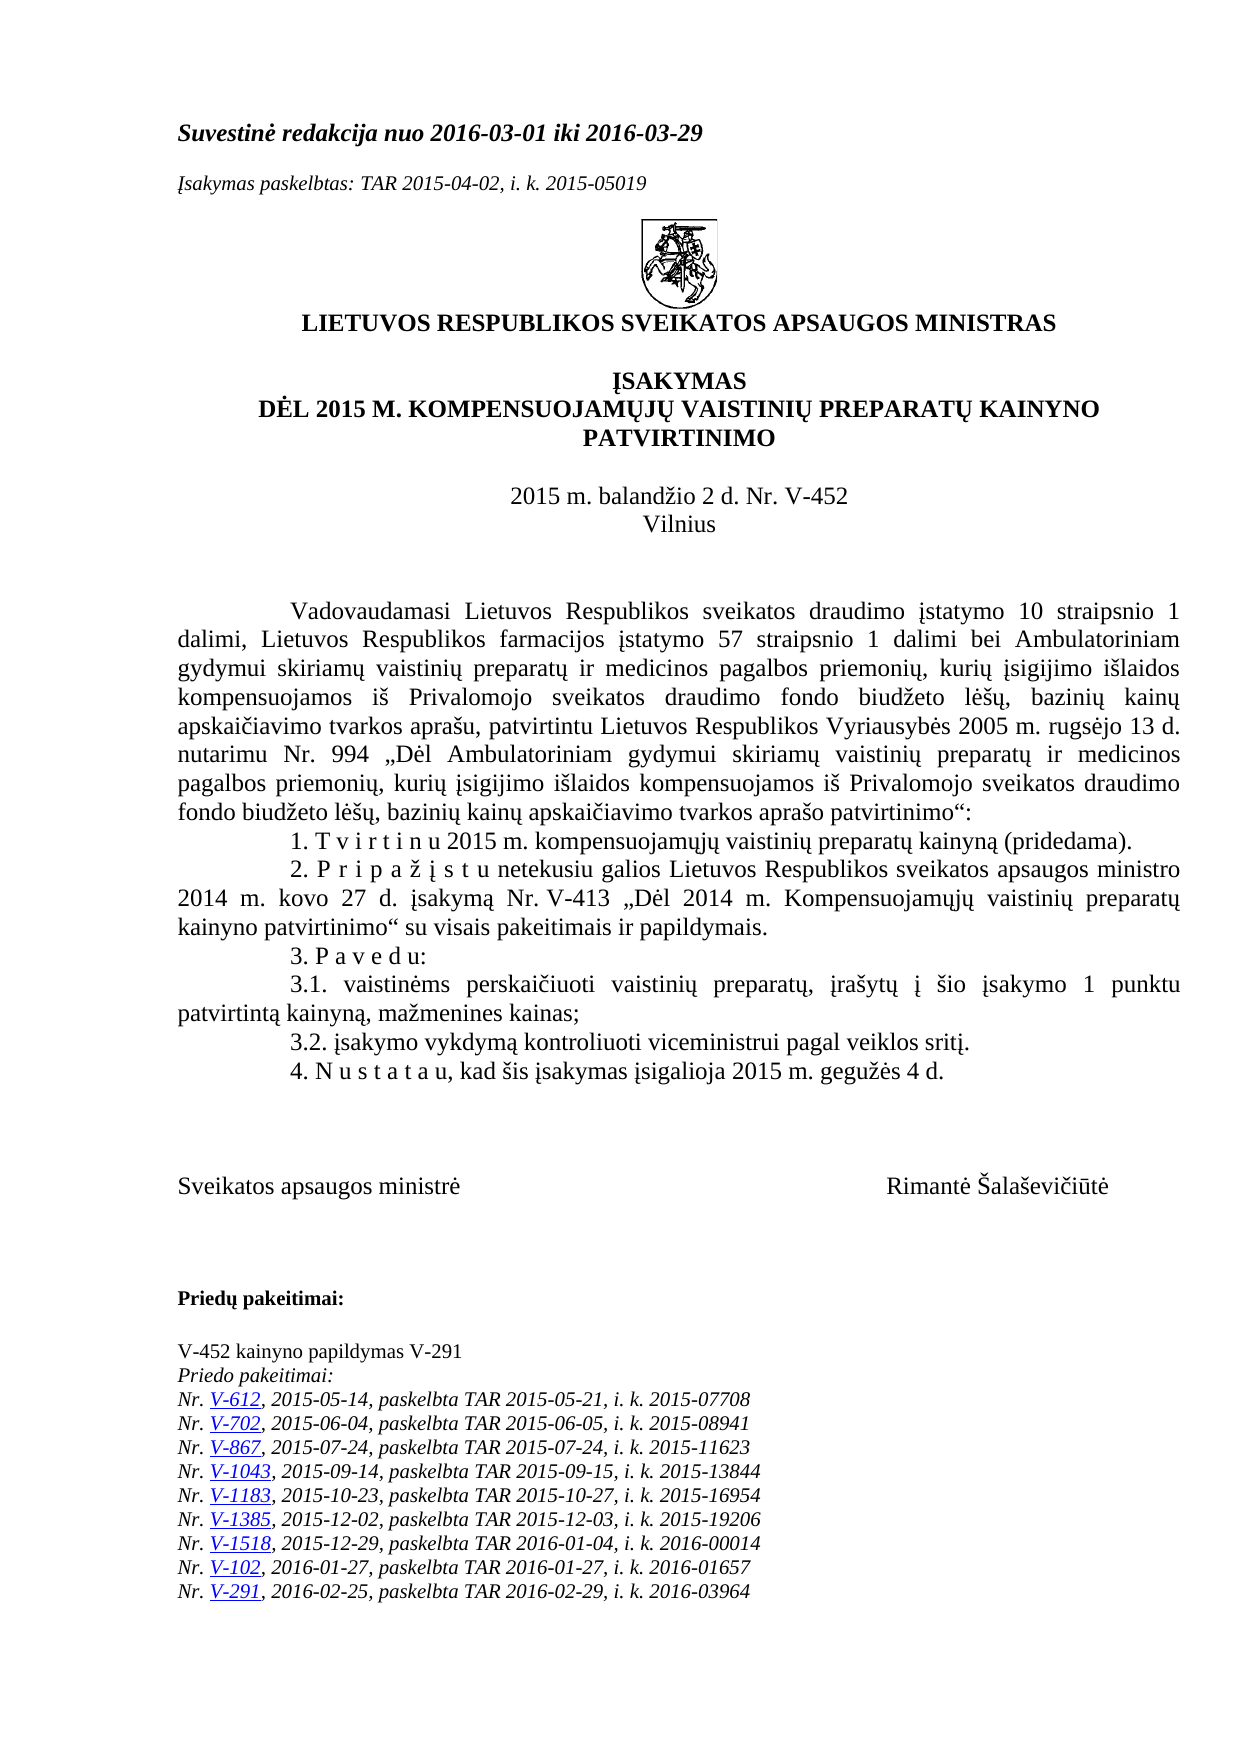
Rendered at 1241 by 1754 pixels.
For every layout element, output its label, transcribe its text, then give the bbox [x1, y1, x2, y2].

text Nr. V-702, 2015-06-04, paskelbta TAR 2015-06-05, i. k. 2015-08941 [177, 1411, 1181, 1435]
text Priedo pakeitimai: [177, 1363, 1181, 1387]
text Nr. V-1043, 2015-09-14, paskelbta TAR 2015-09-15, i. k. 2015-13844 [177, 1459, 1181, 1483]
text Įsakymas paskelbtas: TAR 2015-04-02, i. k. 2015-05019 [177, 171, 1181, 195]
text Nr. V-867, 2015-07-24, paskelbta TAR 2015-07-24, i. k. 2015-11623 [177, 1435, 1181, 1459]
text Vadovaudamasi Lietuvos Respublikos sveikatos draudimo įstatymo 10 straipsnio 1 dalimi, Lietuvos Respublikos farmacijos įstatymo 57 straipsnio 1 dalimi bei Ambulatoriniam gydymui skiriamų vaistinių preparatų ir medicinos pagalbos priemonių, kurių įsigijimo išlaidos kompensuojamos iš Privalomojo sveikatos draudimo fondo biudžeto lėšų, bazinių kainų apskaičiavimo tvarkos aprašu, patvirtintu Lietuvos Respublikos Vyriausybės 2005 m. rugsėjo 13 d. nutarimu Nr. 994 „Dėl Ambulatoriniam gydymui skiriamų vaistinių preparatų ir medicinos pagalbos priemonių, kurių įsigijimo išlaidos kompensuojamos iš Privalomojo sveikatos draudimo fondo biudžeto lėšų, bazinių kainų apskaičiavimo tvarkos aprašo patvirtinimo“: [177, 596, 1181, 826]
text Nr. V-1385, 2015-12-02, paskelbta TAR 2015-12-03, i. k. 2015-19206 [177, 1507, 1181, 1531]
text 1. T v i r t i n u 2015 m. kompensuojamųjų vaistinių preparatų kainyną (pridedama). [177, 826, 1181, 854]
text 2015 m. balandžio 2 d. Nr. V-452 [177, 481, 1181, 509]
text ĮSAKYMAS [177, 366, 1181, 394]
text DĖL 2015 M. KOMPENSUOJAMŲJŲ VAISTINIŲ PREPARATŲ KAINYNO PATVIRTINIMO [177, 394, 1181, 452]
text LIETUVOS RESPUBLIKOS SVEIKATOS APSAUGOS MINISTRAS [177, 308, 1181, 337]
text Priedų pakeitimai: [177, 1286, 1181, 1310]
text 4. N u s t a t a u, kad šis įsakymas įsigalioja 2015 m. gegužės 4 d. [177, 1056, 1181, 1084]
text 3. P a v e d u: [177, 941, 1181, 969]
text 3.2. įsakymo vykdymą kontroliuoti viceministrui pagal veiklos sritį. [177, 1027, 1181, 1056]
text V-452 kainyno papildymas V-291 [177, 1339, 1181, 1363]
text Suvestinė redakcija nuo 2016-03-01 iki 2016-03-29 [177, 118, 1181, 147]
text Sveikatos apsaugos ministrė Rimantė Šalaševičiūtė [177, 1171, 1181, 1199]
text 3.1. vaistinėms perskaičiuoti vaistinių preparatų, įrašytų į šio įsakymo 1 punktu patvirtintą kainyną, mažmenines kainas; [177, 969, 1181, 1027]
text Nr. V-1183, 2015-10-23, paskelbta TAR 2015-10-27, i. k. 2015-16954 [177, 1483, 1181, 1507]
text Nr. V-102, 2016-01-27, paskelbta TAR 2016-01-27, i. k. 2016-01657 [177, 1555, 1181, 1579]
text 2. P r i p a ž į s t u netekusiu galios Lietuvos Respublikos sveikatos apsaugos ministro 2014 m. kovo 27 d. įsakymą Nr. V-413 „Dėl 2014 m. Kompensuojamųjų vaistinių preparatų kainyno patvirtinimo“ su visais pakeitimais ir papildymais. [177, 854, 1181, 941]
text Vilnius [177, 509, 1181, 538]
text Nr. V-1518, 2015-12-29, paskelbta TAR 2016-01-04, i. k. 2016-00014 [177, 1531, 1181, 1555]
text Nr. V-291, 2016-02-25, paskelbta TAR 2016-02-29, i. k. 2016-03964 [177, 1579, 1181, 1603]
text Nr. V-612, 2015-05-14, paskelbta TAR 2015-05-21, i. k. 2015-07708 [177, 1387, 1181, 1411]
